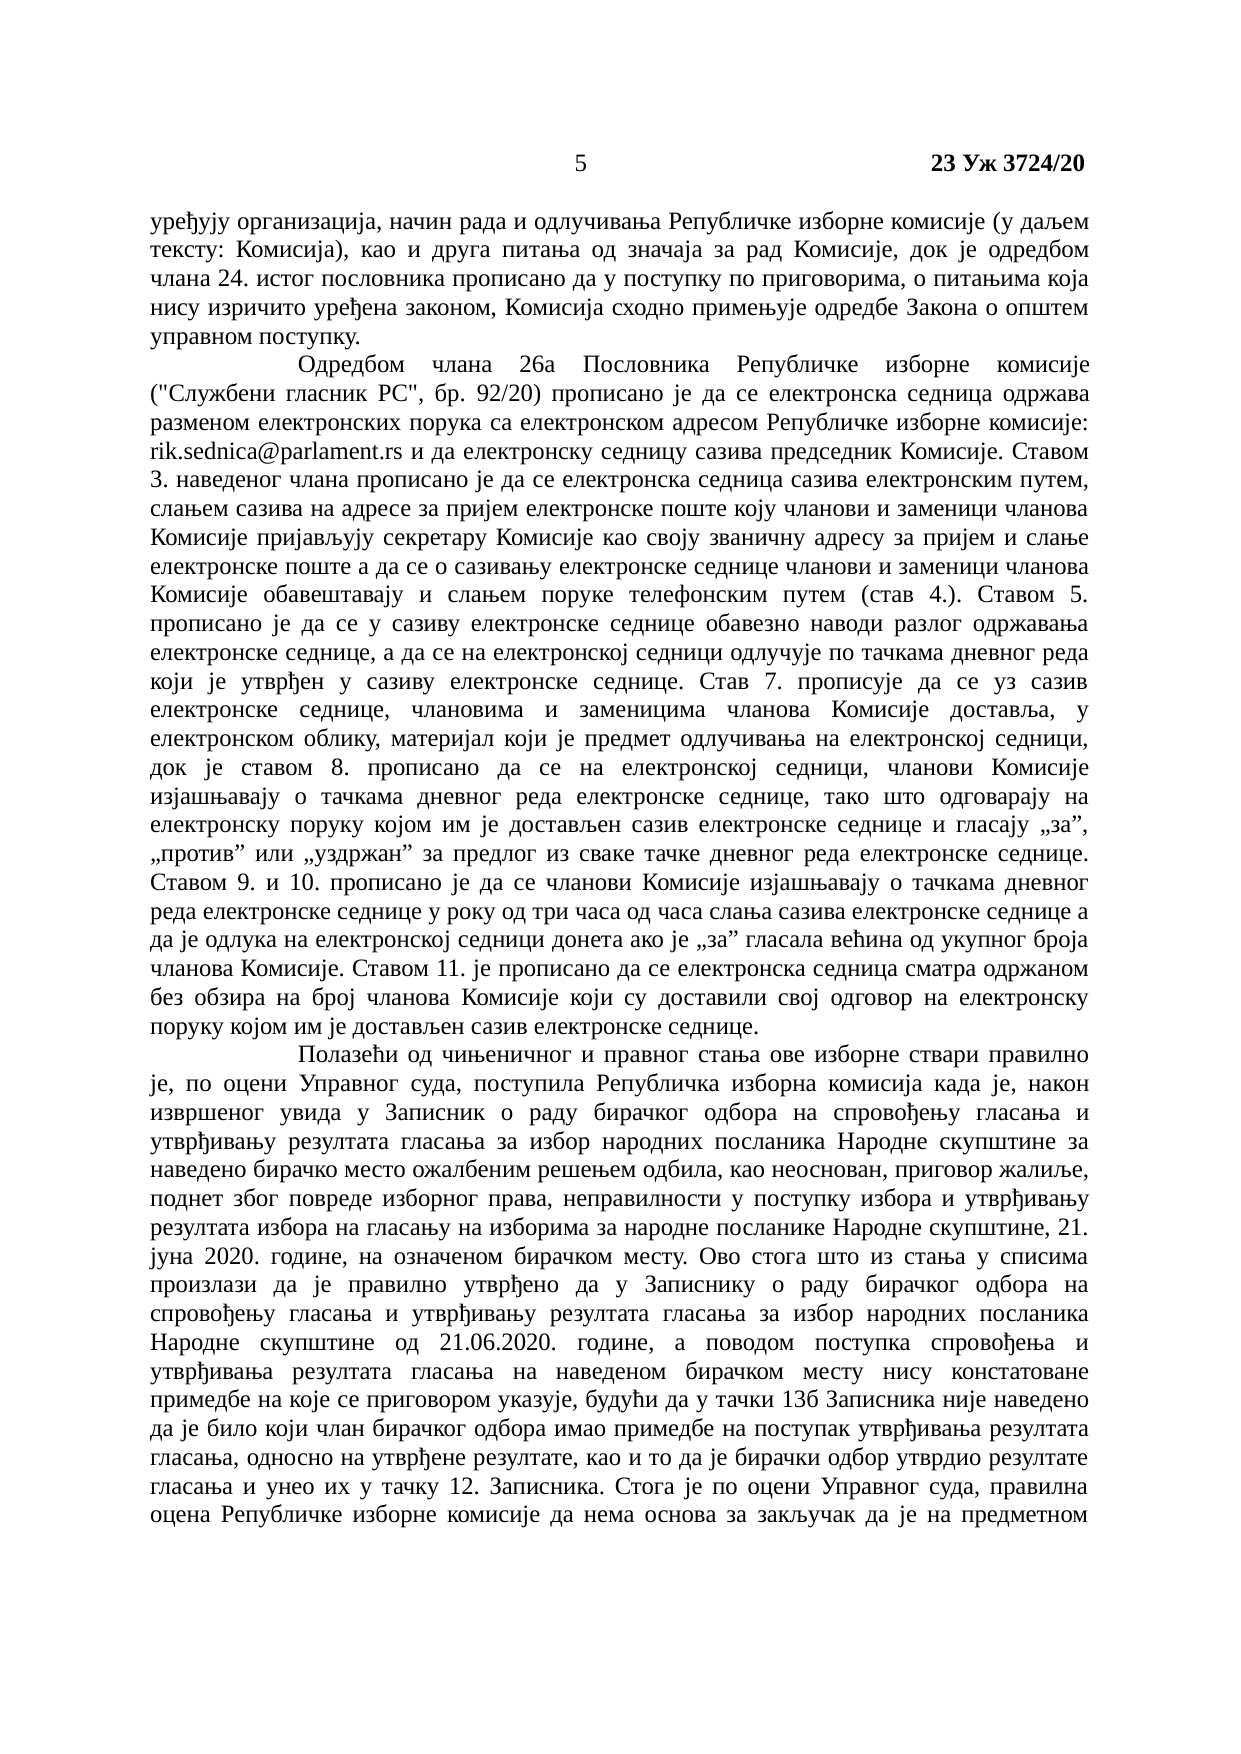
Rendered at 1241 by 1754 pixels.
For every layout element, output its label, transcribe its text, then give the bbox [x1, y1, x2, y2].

text уређују организација, начин рада и одлучивања Републичке изборне комисије (у даљем тексту: Комисија), као и друга питања од значаја за рад Комисије, док је одредбом члана 24. истог пословника прописано да у поступку по приговорима, о питањима која нису изричито уређена законом, Комисија сходно примењује одредбе Закона о општем управном поступку. [150, 206, 1090, 349]
text Полазећи од чињеничног и правног стања ове изборне ствари правилно је, по оцени Управног суда, поступила Републичка изборна комисија када је, након извршеног увида у Записник о раду бирачког одбора на спровођењу гласања и утврђивању резултата гласања за избор народних посланика Народне скупштине за наведено бирачко место ожалбеним решењем одбила, као неоснован, приговор жалиље, поднет због повреде изборног права, неправилности у поступку избора и утврђивању резултата избора на гласању на изборима за народне посланике Народне скупштине, 21. јуна 2020. године, на означеном бирачком месту. Ово стога што из стања у списима произлази да је правилно утврђено да у Записнику о раду бирачког одбора на спровођењу гласања и утврђивању резултата гласања за избор народних посланика Народне скупштине од 21.06.2020. године, а поводом поступка спровођења и утврђивања резултата гласања на наведеном бирачком месту нису констатоване примедбе на које се приговором указује, будући да у тачки 13б Записника није наведено да је било који члан бирачког одбора имао примедбе на поступак утврђивања резултата гласања, односно на утврђене резултате, као и то да је бирачки одбор утврдио резултате гласања и унео их у тачку 12. Записника. Стога је по оцени Управног суда, правилна оцена Републичке изборне комисије да нема основа за закључак да је на предметном [150, 1039, 1090, 1528]
text Одредбом члана 26а Пословника Републичке изборне комисије ("Службени гласник РС", бр. 92/20) прописано је да се електронска седница одржава разменом електронских порука са електронском адресом Републичке изборне комисије: rik.sednica@parlament.rs и да електронску седницу сазива председник Комисије. Ставом 3. наведеног члана прописано је да се електронска седница сазива електронским путем, слањем сазива на адресе за пријем електронске поште коју чланови и заменици чланова Комисије пријављују секретару Комисије као своју званичну адресу за пријем и слање електронске поште а да се о сазивању електронске седнице чланови и заменици чланова Комисије обавештавају и слањем поруке телефонским путем (став 4.). Ставом 5. прописано је да се у сазиву електронске седнице обавезно наводи разлог одржавања електронске седнице, а да се на електронској седници одлучује по тачкама дневног реда који је утврђен у сазиву електронске седнице. Став 7. прописује да се уз сазив електронске седнице, члановима и заменицима чланова Комисије доставља, у електронском облику, материјал који је предмет одлучивања на електронској седници, док је ставом 8. прописано да се на електронској седници, чланови Комисије изјашњавају о тачкама дневног реда електронске седнице, тако што одговарају на електронску поруку којом им је достављен сазив електронске седнице и гласају „за”, „против” или „уздржан” за предлог из сваке тачке дневног реда електронске седнице. Ставом 9. и 10. прописано је да се чланови Комисије изјашњавају о тачкама дневног реда електронске седнице у року од три часа од часа слања сазива електронске седнице а да је одлука на електронској седници донета ако је „за” гласала већина од укупног броја чланова Комисије. Ставом 11. је прописано да се електронска седница сматра одржаном без обзира на број чланова Комисије који су доставили свој одговор на електронску поруку којом им је достављен сазив електронске седнице. [150, 349, 1090, 1039]
